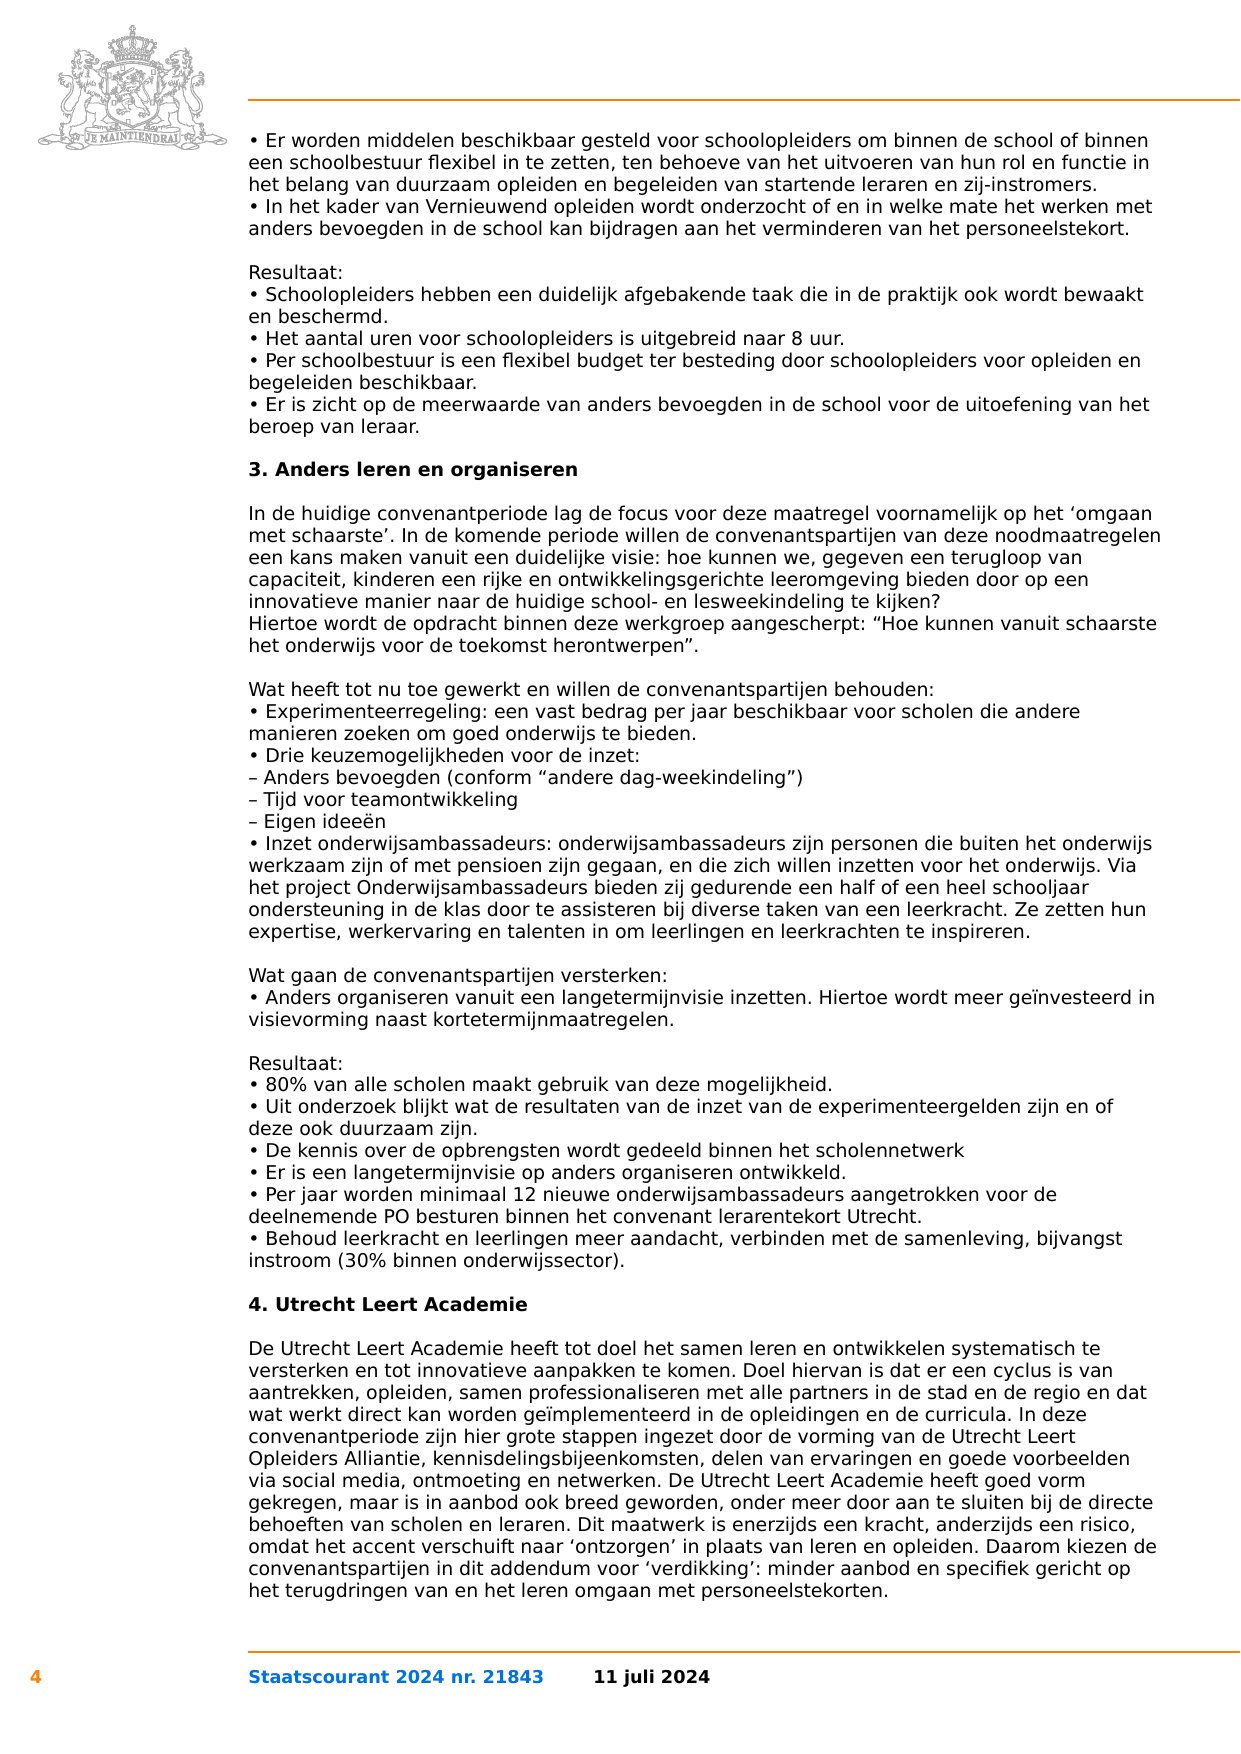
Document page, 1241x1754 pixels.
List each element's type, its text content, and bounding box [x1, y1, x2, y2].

text • Het aantal uren voor schoolopleiders is uitgebreid naar 8 uur. [248, 328, 1163, 349]
subtitle 3. Anders leren en organiseren [248, 459, 1163, 481]
picture [38, 25, 227, 150]
text • Per schoolbestuur is een flexibel budget ter besteding door schoolopleiders voor opleiden en begeleiden beschikbaar. [248, 349, 1163, 393]
text Hiertoe wordt de opdracht binnen deze werkgroep aangescherpt: “Hoe kunnen vanuit schaarste het onderwijs voor de toekomst herontwerpen”. [248, 613, 1163, 657]
text • 80% van alle scholen maakt gebruik van deze mogelijkheid. [248, 1074, 1163, 1096]
text • Schoolopleiders hebben een duidelijk afgebakende taak die in de praktijk ook wordt bewaakt en beschermd. [248, 284, 1163, 328]
text Resultaat: [248, 1052, 1163, 1074]
text In de huidige convenantperiode lag de focus voor deze maatregel voornamelijk op het ‘omgaan met schaarste’. In de komende periode willen de convenantspartijen van deze noodmaatregelen een kans maken vanuit een duidelijke visie: hoe kunnen we, gegeven een terugloop van capaciteit, kinderen een rijke en ontwikkelingsgerichte leeromgeving bieden door op een innovatieve manier naar de huidige school- en lesweekindeling te kijken? [248, 503, 1163, 613]
text • Er is zicht op de meerwaarde van anders bevoegden in de school voor de uitoefening van het beroep van leraar. [248, 393, 1163, 437]
subtitle 4. Utrecht Leert Academie [248, 1294, 1163, 1316]
text • Experimenteerregeling: een vast bedrag per jaar beschikbaar voor scholen die andere manieren zoeken om goed onderwijs te bieden. [248, 701, 1163, 745]
text • Uit onderzoek blijkt wat de resultaten van de inzet van de experimenteergelden zijn en of deze ook duurzaam zijn. [248, 1096, 1163, 1140]
text – Eigen ideeën [248, 811, 1163, 833]
text • Per jaar worden minimaal 12 nieuwe onderwijsambassadeurs aangetrokken voor de deelnemende PO besturen binnen het convenant lerarentekort Utrecht. [248, 1184, 1163, 1228]
text – Tijd voor teamontwikkeling [248, 789, 1163, 811]
text • Er worden middelen beschikbaar gesteld voor schoolopleiders om binnen de school of binnen een schoolbestuur flexibel in te zetten, ten behoeve van het uitvoeren van hun rol en functie in het belang van duurzaam opleiden en begeleiden van startende leraren en zij-instromers. [248, 130, 1163, 196]
text Resultaat: [248, 262, 1163, 284]
text Wat gaan de convenantspartijen versterken: [248, 964, 1163, 987]
text – Anders bevoegden (conform “andere dag-weekindeling”) [248, 767, 1163, 789]
text • Inzet onderwijsambassadeurs: onderwijsambassadeurs zijn personen die buiten het onderwijs werkzaam zijn of met pensioen zijn gegaan, en die zich willen inzetten voor het onderwijs. Via het project Onderwijsambassadeurs bieden zij gedurende een half of een heel schooljaar ondersteuning in de klas door te assisteren bij diverse taken van een leerkracht. Ze zetten hun expertise, werkervaring en talenten in om leerlingen en leerkrachten te inspireren. [248, 833, 1163, 943]
text • Er is een langetermijnvisie op anders organiseren ontwikkeld. [248, 1162, 1163, 1184]
text • Behoud leerkracht en leerlingen meer aandacht, verbinden met de samenleving, bijvangst instroom (30% binnen onderwijssector). [248, 1228, 1163, 1272]
text • Drie keuzemogelijkheden voor de inzet: [248, 745, 1163, 767]
text De Utrecht Leert Academie heeft tot doel het samen leren en ontwikkelen systematisch te versterken en tot innovatieve aanpakken te komen. Doel hiervan is dat er een cyclus is van aantrekken, opleiden, samen professionaliseren met alle partners in de stad en de regio en dat wat werkt direct kan worden geïmplementeerd in de opleidingen en de curricula. In deze convenantperiode zijn hier grote stappen ingezet door de vorming van de Utrecht Leert Opleiders Alliantie, kennisdelingsbijeenkomsten, delen van ervaringen en goede voorbeelden via social media, ontmoeting en netwerken. De Utrecht Leert Academie heeft goed vorm gekregen, maar is in aanbod ook breed geworden, onder meer door aan te sluiten bij de directe behoeften van scholen en leraren. Dit maatwerk is enerzijds een kracht, anderzijds een risico, omdat het accent verschuift naar ‘ontzorgen’ in plaats van leren en opleiden. Daarom kiezen de convenantspartijen in dit addendum voor ‘verdikking’: minder aanbod en specifiek gericht op het terugdringen van en het leren omgaan met personeelstekorten. [248, 1338, 1163, 1602]
text • De kennis over de opbrengsten wordt gedeeld binnen het scholennetwerk [248, 1140, 1163, 1162]
text • Anders organiseren vanuit een langetermijnvisie inzetten. Hiertoe wordt meer geïnvesteerd in visievorming naast kortetermijnmaatregelen. [248, 987, 1163, 1031]
text • In het kader van Vernieuwend opleiden wordt onderzocht of en in welke mate het werken met anders bevoegden in de school kan bijdragen aan het verminderen van het personeelstekort. [248, 196, 1163, 240]
text Wat heeft tot nu toe gewerkt en willen de convenantspartijen behouden: [248, 679, 1163, 701]
